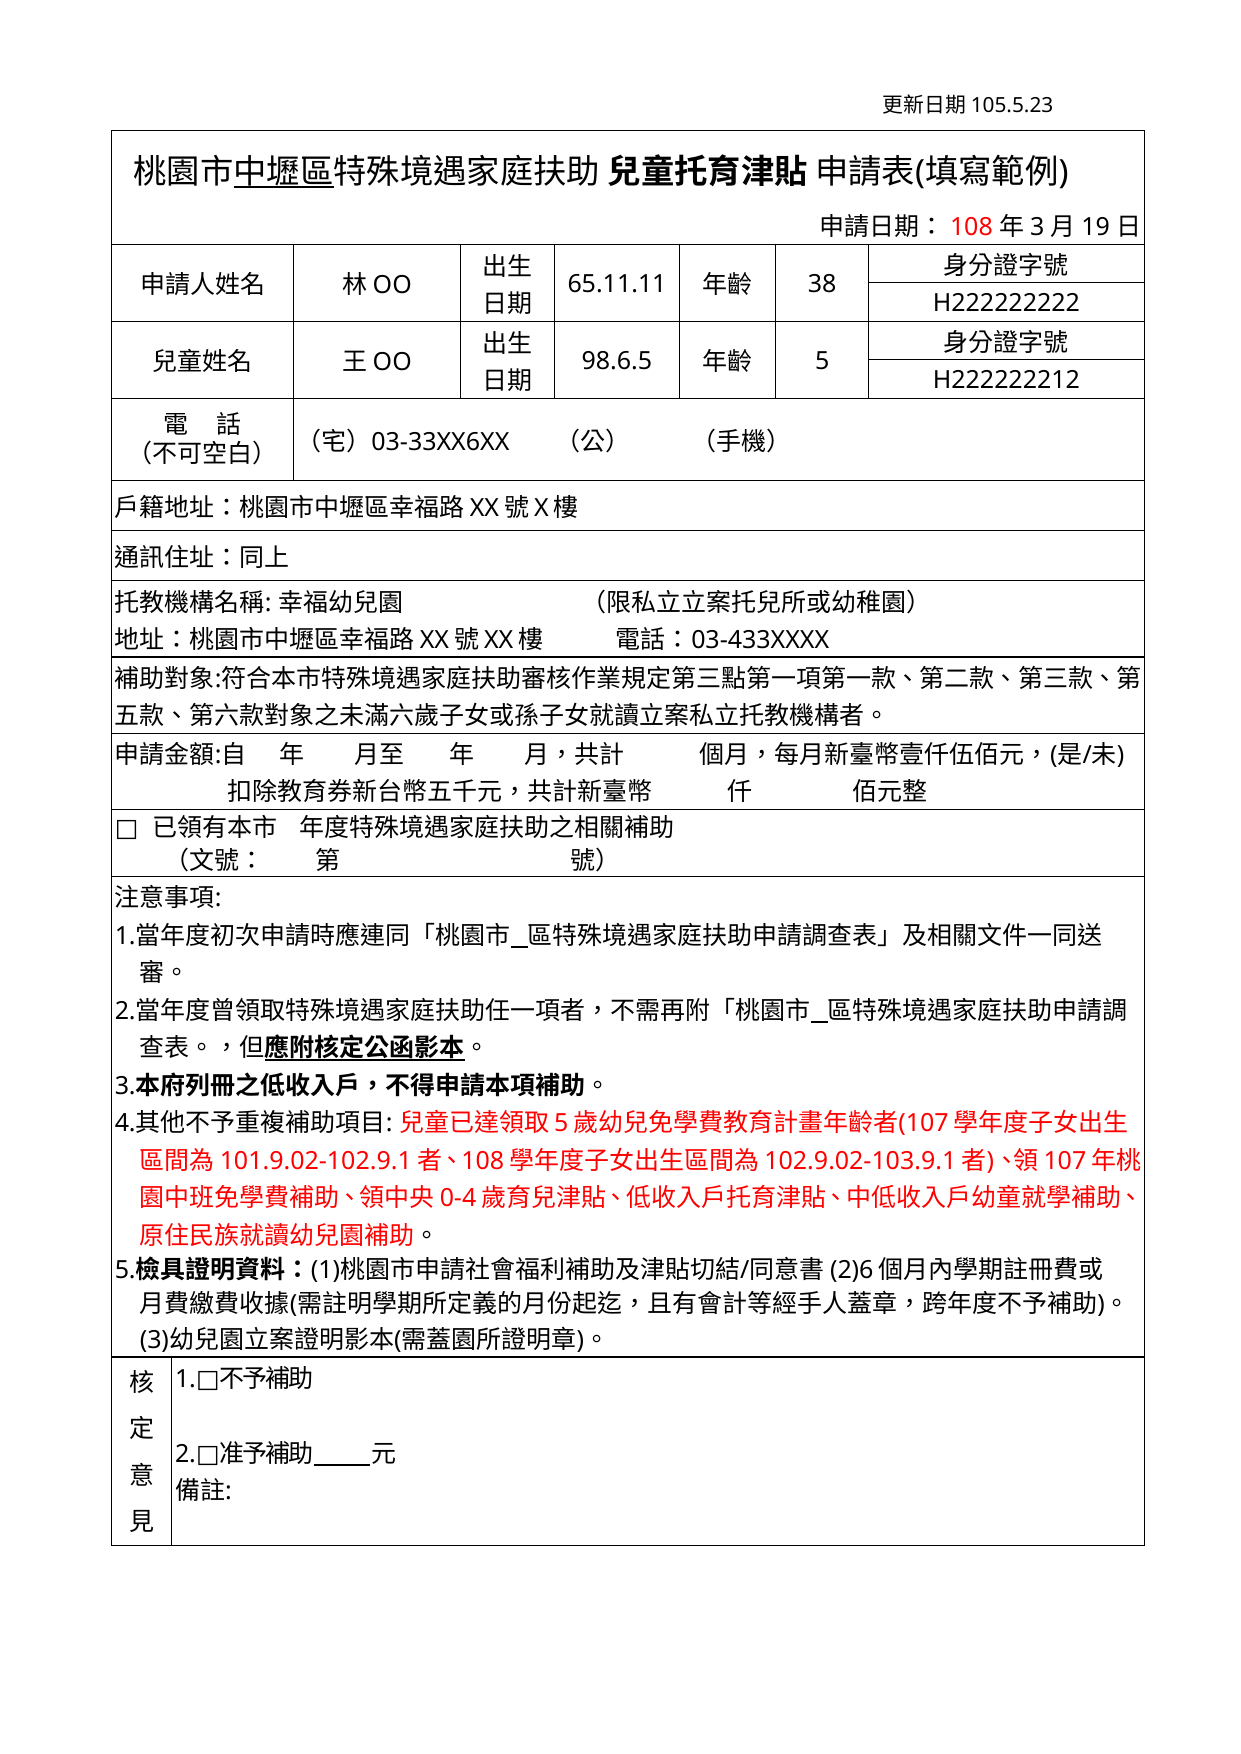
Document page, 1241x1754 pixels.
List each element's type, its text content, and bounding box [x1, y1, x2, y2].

table_cell 出生 日期 [461, 245, 554, 321]
table_cell 65.11.11 [555, 245, 679, 321]
table_cell 已領有本市 年度特殊境遇家庭扶助之相關補助 （文號： 第 號） [112, 810, 1144, 876]
table_cell 注意事項: 1.當年度初次申請時應連同「桃園市 區特殊境遇家庭扶助申請調查表」及相關文件一同送 審。 2.當年度曾領取特殊境遇家庭扶助任一項者，不需再附「桃園市 區特殊境遇家庭扶助申請調查表。，但應附核定公函影本。 3.本府列冊之低收入戶，不得申請本項補助。 4.其他不予重複補助項目: 兒童已達領取5歲幼兒免學費教育計畫年齡者(107學年度子女出生區間為101.9.02-102.9.1者、108學年度子女出生區間為102.9.02-103.9.1者)、領107年桃園中班免學費補助、領中央0-4歲育兒津貼、低收入戶托育津貼、中低收入戶幼童就學補助、原住民族就讀幼兒園補助。 5.檢具證明資料：(1)桃園市申請社會福利補助及津貼切結/同意書 (2)6個月內學期註冊費或 月費繳費收據(需註明學期所定義的月份起迄，且有會計等經手人蓋章，跨年度不予補助)。 (3)幼兒園立案證明影本(需蓋園所證明章)。 [112, 877, 1144, 1356]
table_cell 出生 日期 [461, 322, 554, 398]
table_cell 王OO [294, 322, 460, 398]
table_cell 戶籍地址：桃園市中壢區幸福路XX號X樓 [112, 481, 1144, 530]
table_cell 身分證字號 [869, 245, 1144, 282]
table_cell 電 話 （不可空白） [112, 399, 293, 480]
table_cell 年齡 [680, 245, 775, 321]
table_cell 1.□不予補助 2.□准予補助 元 備註: [172, 1358, 1144, 1545]
table_cell 托教機構名稱: 幸福幼兒園 （限私立立案托兒所或幼稚園） 地址：桃園市中壢區幸福路XX號XX樓 電話：03-433XXXX [112, 581, 1144, 656]
table_cell 林OO [294, 245, 460, 321]
table_cell 核定意見 [112, 1358, 171, 1545]
table_cell 申請人姓名 [112, 245, 293, 321]
table_cell 補助對象:符合本市特殊境遇家庭扶助審核作業規定第三點第一項第一款、第二款、第三款、第 五款、第六款對象之未滿六歲子女或孫子女就讀立案私立托教機構者。 [112, 658, 1144, 732]
table_cell 通訊住址：同上 [112, 531, 1144, 580]
table_cell 申請金額:自 年 月至 年 月，共計 個月，每月新臺幣壹仟伍佰元，(是/未)扣除教育券新台幣五千元，共計新臺幣 仟 佰元整 [112, 734, 1144, 808]
table_cell 38 [776, 245, 868, 321]
table_cell 兒童姓名 [112, 322, 293, 398]
table_cell 98.6.5 [555, 322, 679, 398]
table_header 桃園市中壢區特殊境遇家庭扶助 兒童托育津貼 申請表(填寫範例) 申請日期： 108 年 3 月 19 日 [112, 131, 1144, 244]
table_cell H222222212 [869, 360, 1144, 398]
table_cell （宅）03-33XX6XX （公） （手機） [294, 399, 1144, 480]
table_cell 年齡 [680, 322, 775, 398]
table_cell 身分證字號 [869, 322, 1144, 359]
table_cell H222222222 [869, 283, 1144, 321]
table_cell 5 [776, 322, 868, 398]
